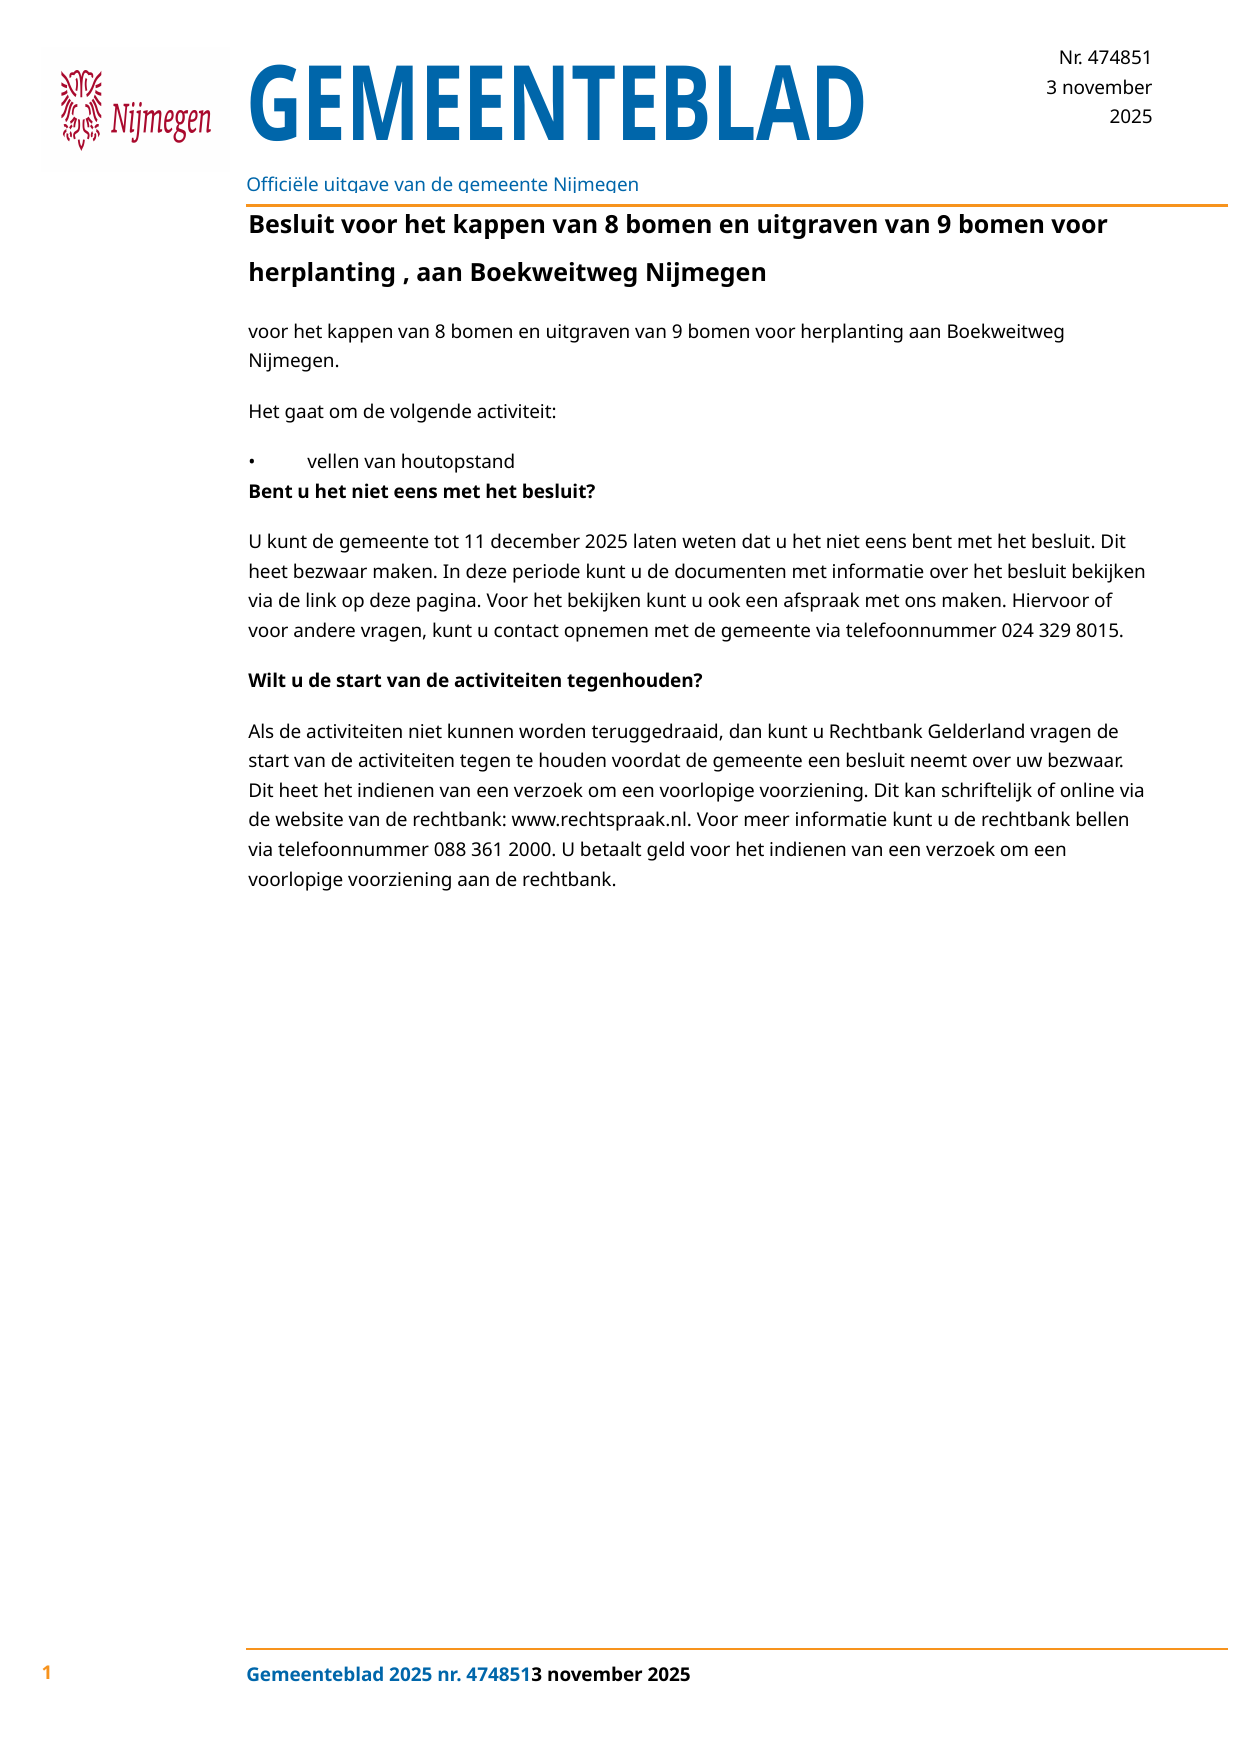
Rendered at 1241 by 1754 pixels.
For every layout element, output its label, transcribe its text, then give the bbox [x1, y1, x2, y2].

text Wilt u de start van de activiteiten tegenhouden? [248, 667, 1152, 693]
text voor het kappen van 8 bomen en uitgraven van 9 bomen voor herplanting aan Boekweitweg Nijmegen. [248, 318, 1152, 373]
text Bent u het niet eens met het besluit? [248, 478, 1152, 504]
text Het gaat om de volgende activiteit: [248, 398, 1152, 424]
text Als de activiteiten niet kunnen worden teruggedraaid, dan kunt u Rechtbank Gelderland vragen de start van de activiteiten tegen te houden voordat de gemeente een besluit neemt over uw bezwaar. Dit heet het indienen van een verzoek om een voorlopige voorziening. Dit kan schriftelijk of online via de website van de rechtbank: www.rechtspraak.nl. Voor meer informatie kunt u de rechtbank bellen via telefoonnummer 088 361 2000. U betaalt geld voor het indienen van een verzoek om een voorlopige voorziening aan de rechtbank. [248, 718, 1152, 892]
picture [41, 47, 231, 172]
text U kunt de gemeente tot 11 december 2025 laten weten dat u het niet eens bent met het besluit. Dit heet bezwaar maken. In deze periode kunt u de documenten met informatie over het besluit bekijken via de link op deze pagina. Voor het bekijken kunt u ook een afspraak met ons maken. Hiervoor of voor andere vragen, kunt u contact opnemen met de gemeente via telefoonnummer 024 329 8015. [248, 528, 1152, 643]
list vellen van houtopstand [248, 448, 1152, 474]
text Besluit voor het kappen van 8 bomen en uitgraven van 9 bomen voor herplanting , aan Boekweitweg Nijmegen [248, 207, 1152, 288]
